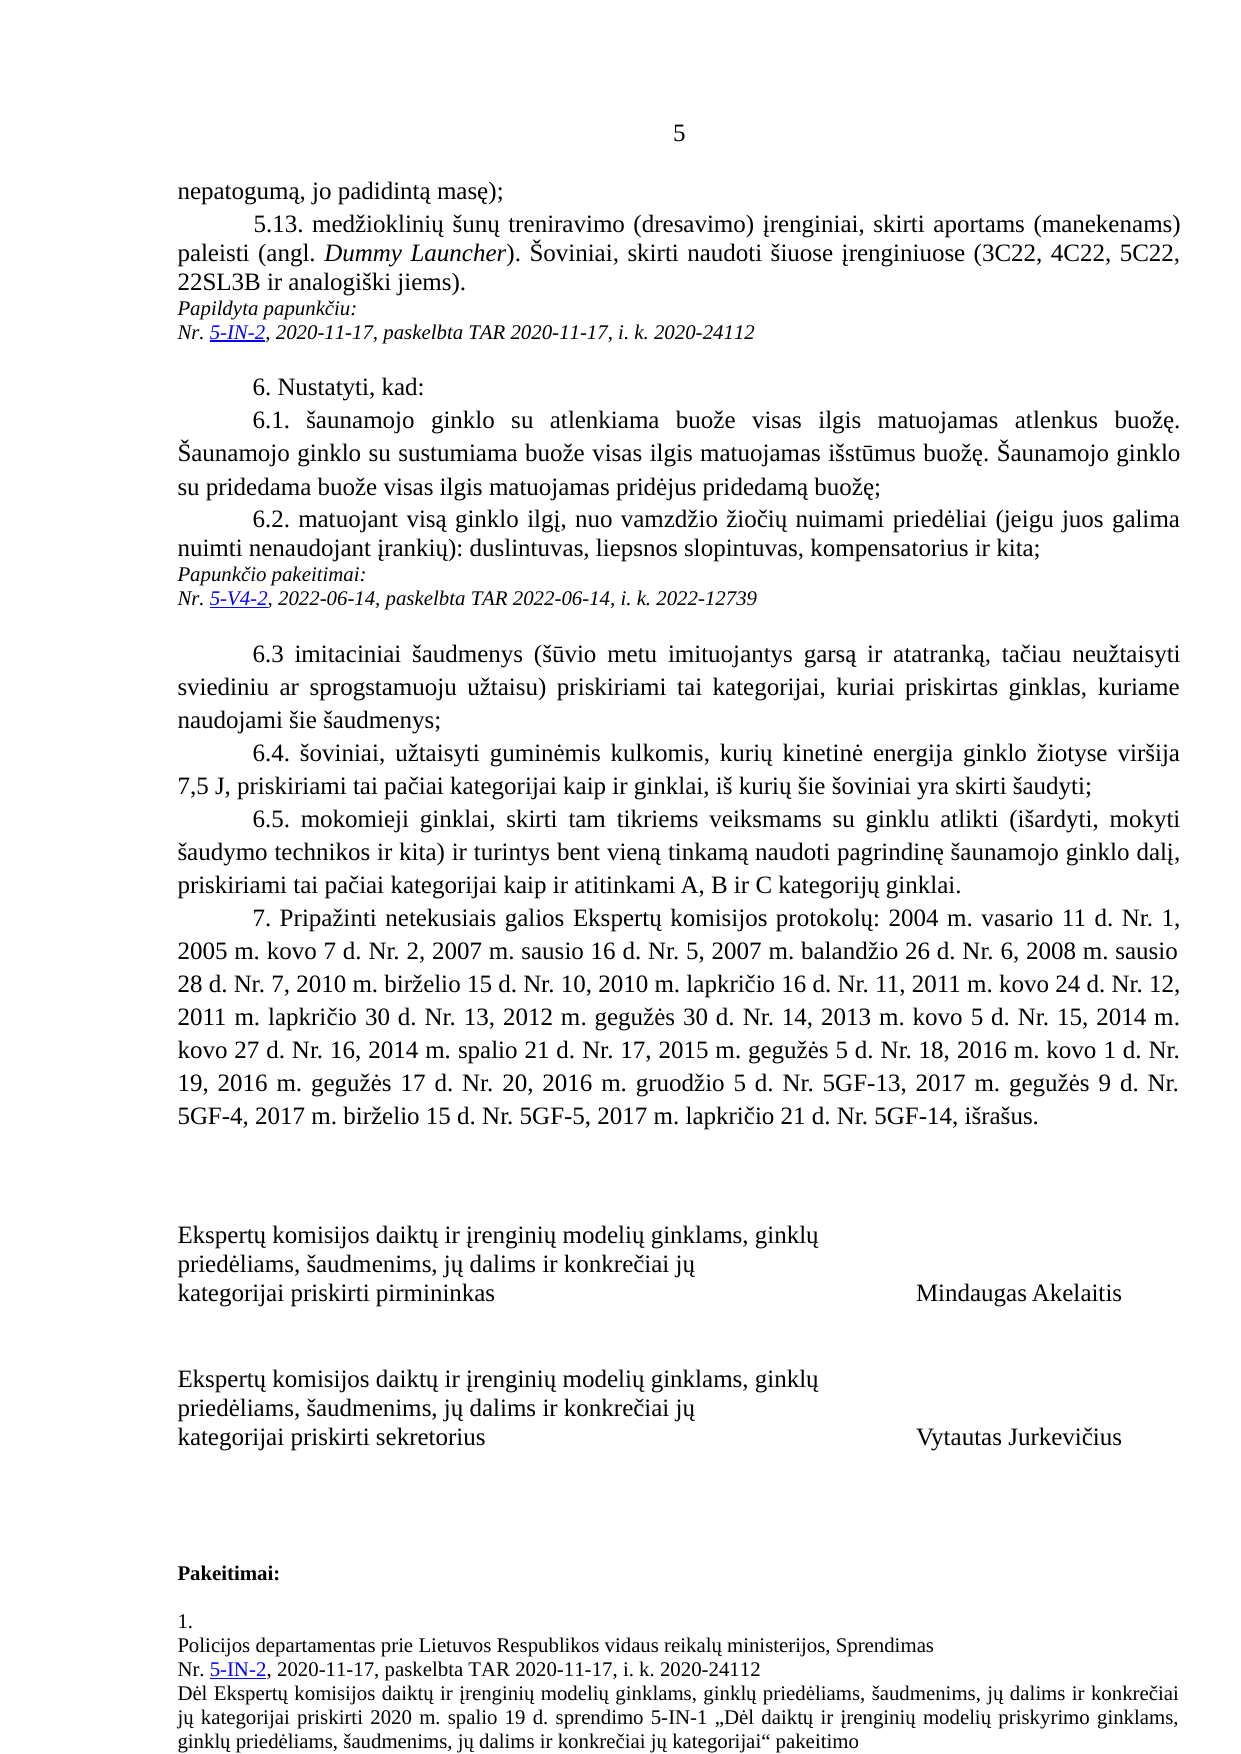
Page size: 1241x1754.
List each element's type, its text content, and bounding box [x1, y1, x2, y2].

text 6.5. mokomieji ginklai, skirti tam tikriems veiksmams su ginklu atlikti (išardyti, mokyti šaudymo technikos ir kita) ir turintys bent vieną tinkamą naudoti pagrindinę šaunamojo ginklo dalį, priskiriami tai pačiai kategorijai kaip ir atitinkami A, B ir C kategorijų ginklai. [177, 804, 1181, 899]
text kategorijai priskirti sekretorius Vytautas Jurkevičius [177, 1422, 1181, 1451]
text 6.4. šoviniai, užtaisyti guminėmis kulkomis, kurių kinetinė energija ginklo žiotyse viršija 7,5 J, priskiriami tai pačiai kategorijai kaip ir ginklai, iš kurių šie šoviniai yra skirti šaudyti; [177, 738, 1181, 800]
text Ekspertų komisijos daiktų ir įrenginių modelių ginklams, ginklų [177, 1364, 1181, 1393]
text Papunkčio pakeitimai: [177, 562, 1181, 586]
text Policijos departamentas prie Lietuvos Respublikos vidaus reikalų ministerijos, Sprendimas [177, 1633, 1181, 1657]
text Nr. 5-IN-2, 2020-11-17, paskelbta TAR 2020-11-17, i. k. 2020-24112 [177, 1657, 1181, 1681]
text 5.13. medžioklinių šunų treniravimo (dresavimo) įrenginiai, skirti aportams (manekenams) paleisti (angl. Dummy Launcher). Šoviniai, skirti naudoti šiuose įrenginiuose (3C22, 4C22, 5C22, 22SL3B ir analogiški jiems). [177, 209, 1181, 296]
text Nr. 5-IN-2, 2020-11-17, paskelbta TAR 2020-11-17, i. k. 2020-24112 [177, 320, 1181, 344]
text Dėl Ekspertų komisijos daiktų ir įrenginių modelių ginklams, ginklų priedėliams, šaudmenims, jų dalims ir konkrečiai jų kategorijai priskirti 2020 m. spalio 19 d. sprendimo 5-IN-1 „Dėl daiktų ir įrenginių modelių priskyrimo ginklams, ginklų priedėliams, šaudmenims, jų dalims ir konkrečiai jų kategorijai“ pakeitimo [177, 1681, 1181, 1753]
text 1. [177, 1608, 1181, 1633]
text 7. Pripažinti netekusiais galios Ekspertų komisijos protokolų: 2004 m. vasario 11 d. Nr. 1, 2005 m. kovo 7 d. Nr. 2, 2007 m. sausio 16 d. Nr. 5, 2007 m. balandžio 26 d. Nr. 6, 2008 m. sausio 28 d. Nr. 7, 2010 m. birželio 15 d. Nr. 10, 2010 m. lapkričio 16 d. Nr. 11, 2011 m. kovo 24 d. Nr. 12, 2011 m. lapkričio 30 d. Nr. 13, 2012 m. gegužės 30 d. Nr. 14, 2013 m. kovo 5 d. Nr. 15, 2014 m. kovo 27 d. Nr. 16, 2014 m. spalio 21 d. Nr. 17, 2015 m. gegužės 5 d. Nr. 18, 2016 m. kovo 1 d. Nr. 19, 2016 m. gegužės 17 d. Nr. 20, 2016 m. gruodžio 5 d. Nr. 5GF-13, 2017 m. gegužės 9 d. Nr. 5GF-4, 2017 m. birželio 15 d. Nr. 5GF-5, 2017 m. lapkričio 21 d. Nr. 5GF-14, išrašus. [177, 903, 1181, 1130]
text 6.1. šaunamojo ginklo su atlenkiama buože visas ilgis matuojamas atlenkus buožę. Šaunamojo ginklo su sustumiama buože visas ilgis matuojamas išstūmus buožę. Šaunamojo ginklo su pridedama buože visas ilgis matuojamas pridėjus pridedamą buožę; [177, 406, 1181, 500]
text Ekspertų komisijos daiktų ir įrenginių modelių ginklams, ginklų [177, 1221, 1181, 1249]
text Nr. 5-V4-2, 2022-06-14, paskelbta TAR 2022-06-14, i. k. 2022-12739 [177, 586, 1181, 610]
text priedėliams, šaudmenims, jų dalims ir konkrečiai jų [177, 1249, 1181, 1278]
text Papildyta papunkčiu: [177, 296, 1181, 320]
text nepatogumą, jo padidintą masę); [177, 176, 1181, 205]
text Pakeitimai: [177, 1560, 1181, 1584]
text 6.2. matuojant visą ginklo ilgį, nuo vamzdžio žiočių nuimami priedėliai (jeigu juos galima nuimti nenaudojant įrankių): duslintuvas, liepsnos slopintuvas, kompensatorius ir kita; [177, 504, 1181, 562]
text priedėliams, šaudmenims, jų dalims ir konkrečiai jų [177, 1393, 1181, 1422]
text 6. Nustatyti, kad: [177, 372, 1181, 401]
text 6.3 imitaciniai šaudmenys (šūvio metu imituojantys garsą ir atatranką, tačiau neužtaisyti sviediniu ar sprogstamuoju užtaisu) priskiriami tai kategorijai, kuriai priskirtas ginklas, kuriame naudojami šie šaudmenys; [177, 639, 1181, 734]
text kategorijai priskirti pirmininkas Mindaugas Akelaitis [177, 1278, 1181, 1307]
